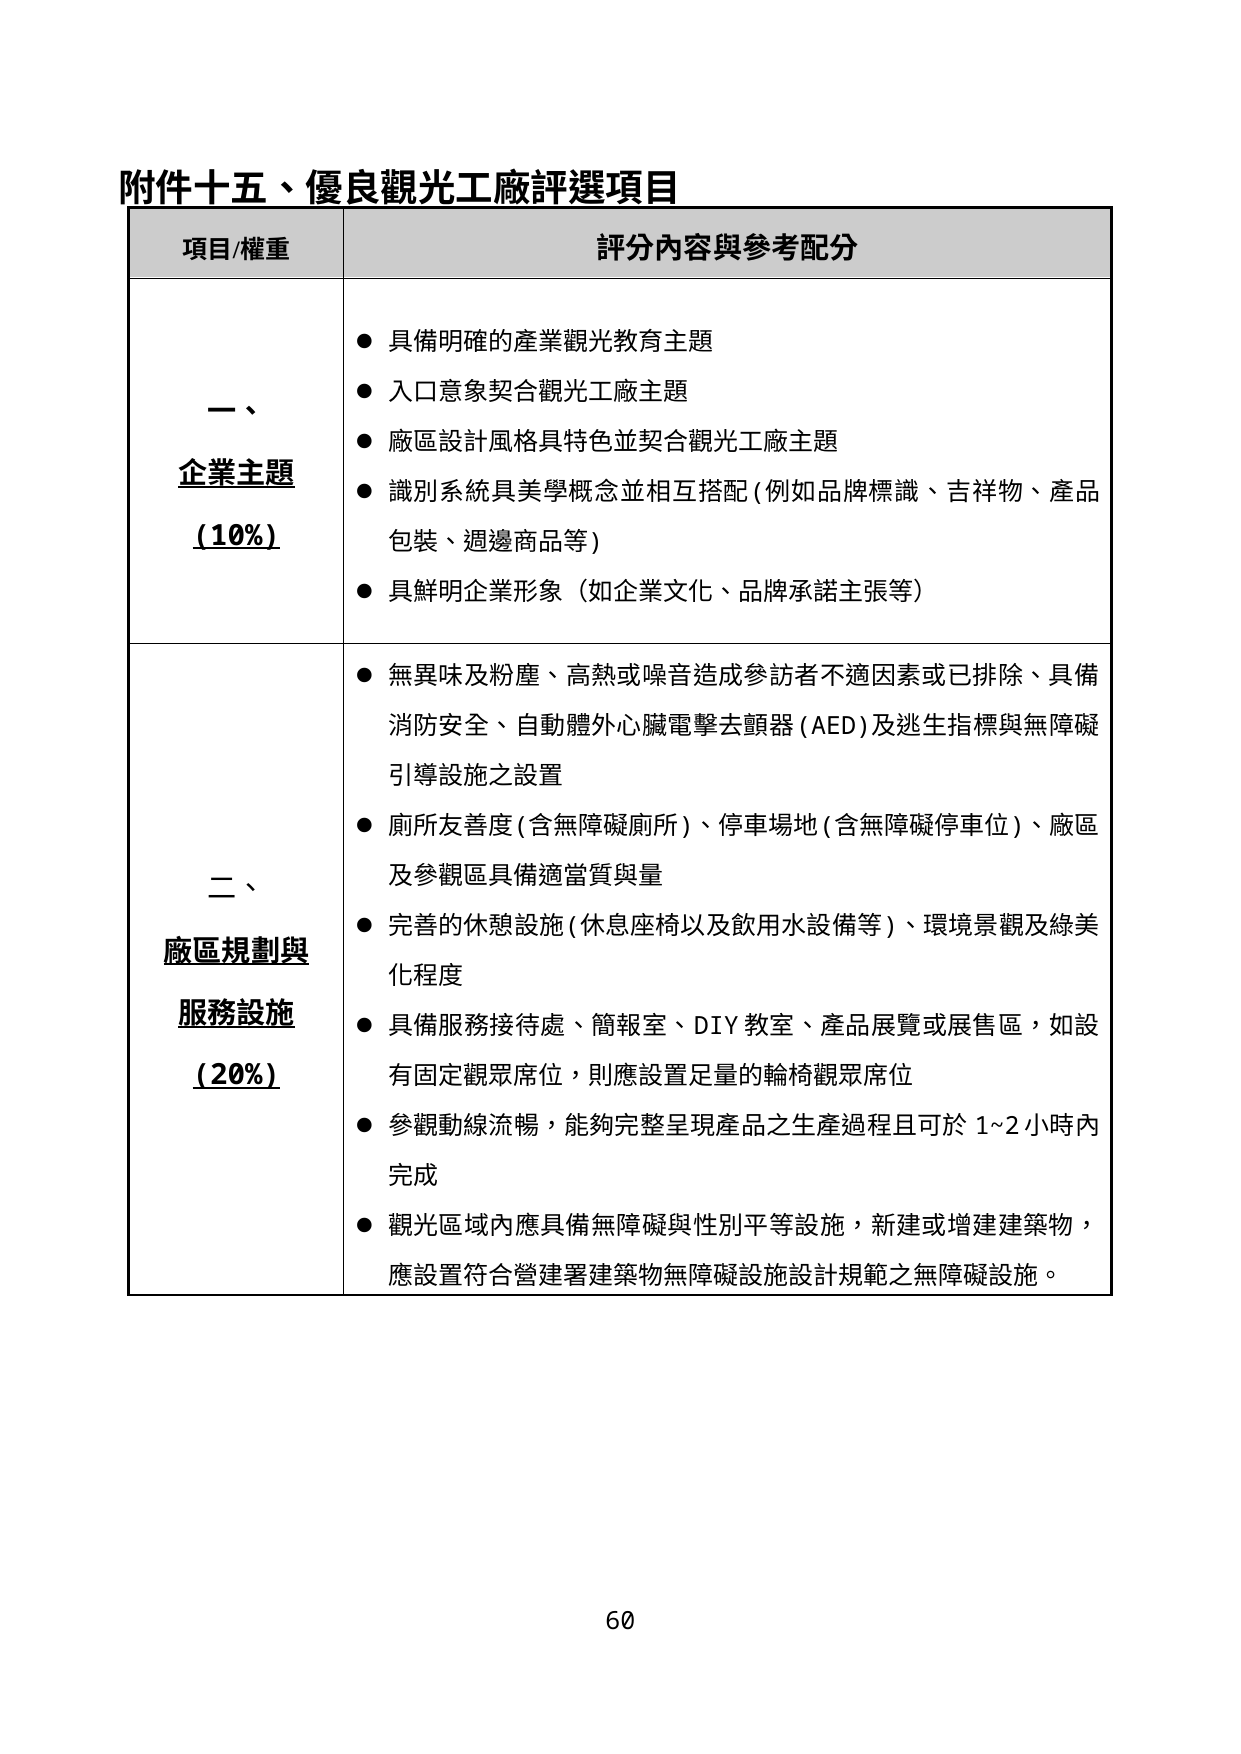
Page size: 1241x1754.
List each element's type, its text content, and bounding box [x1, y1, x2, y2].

text 附件十五、優良觀光工廠評選項目 [118, 143, 1100, 206]
table_cell 二、 廠區規劃與 服務設施 (20%) [130, 644, 343, 1294]
table_cell 無異味及粉塵、高熱或噪音造成參訪者不適因素或已排除、具備消防安全、自動體外心臟電擊去顫器(AED)及逃生指標與無障礙引導設施之設置 廁所友善度(含無障礙廁所)、停車場地(含無障礙停車位)、廠區及參觀區具備適當質與量 完善的休憩設施(休息座椅以及飲用水設備等)、環境景觀及綠美化程度 具備服務接待處、簡報室、DIY教室、產品展覽或展售區，如設有固定觀眾席位，則應設置足量的輪椅觀眾席位 參觀動線流暢，能夠完整呈現產品之生產過程且可於1~2小時內完成 觀光區域內應具備無障礙與性別平等設施，新建或增建建築物，應設置符合營建署建築物無障礙設施設計規範之無障礙設施。 [344, 644, 1110, 1294]
table_cell 一、 企業主題 (10%) [130, 279, 343, 643]
table_cell 具備明確的產業觀光教育主題 入口意象契合觀光工廠主題 廠區設計風格具特色並契合觀光工廠主題 識別系統具美學概念並相互搭配(例如品牌標識、吉祥物、產品包裝、週邊商品等) 具鮮明企業形象（如企業文化、品牌承諾主張等） [344, 279, 1110, 643]
table_header 評分內容與參考配分 [344, 209, 1110, 277]
table_header 項目/權重 [130, 209, 343, 277]
